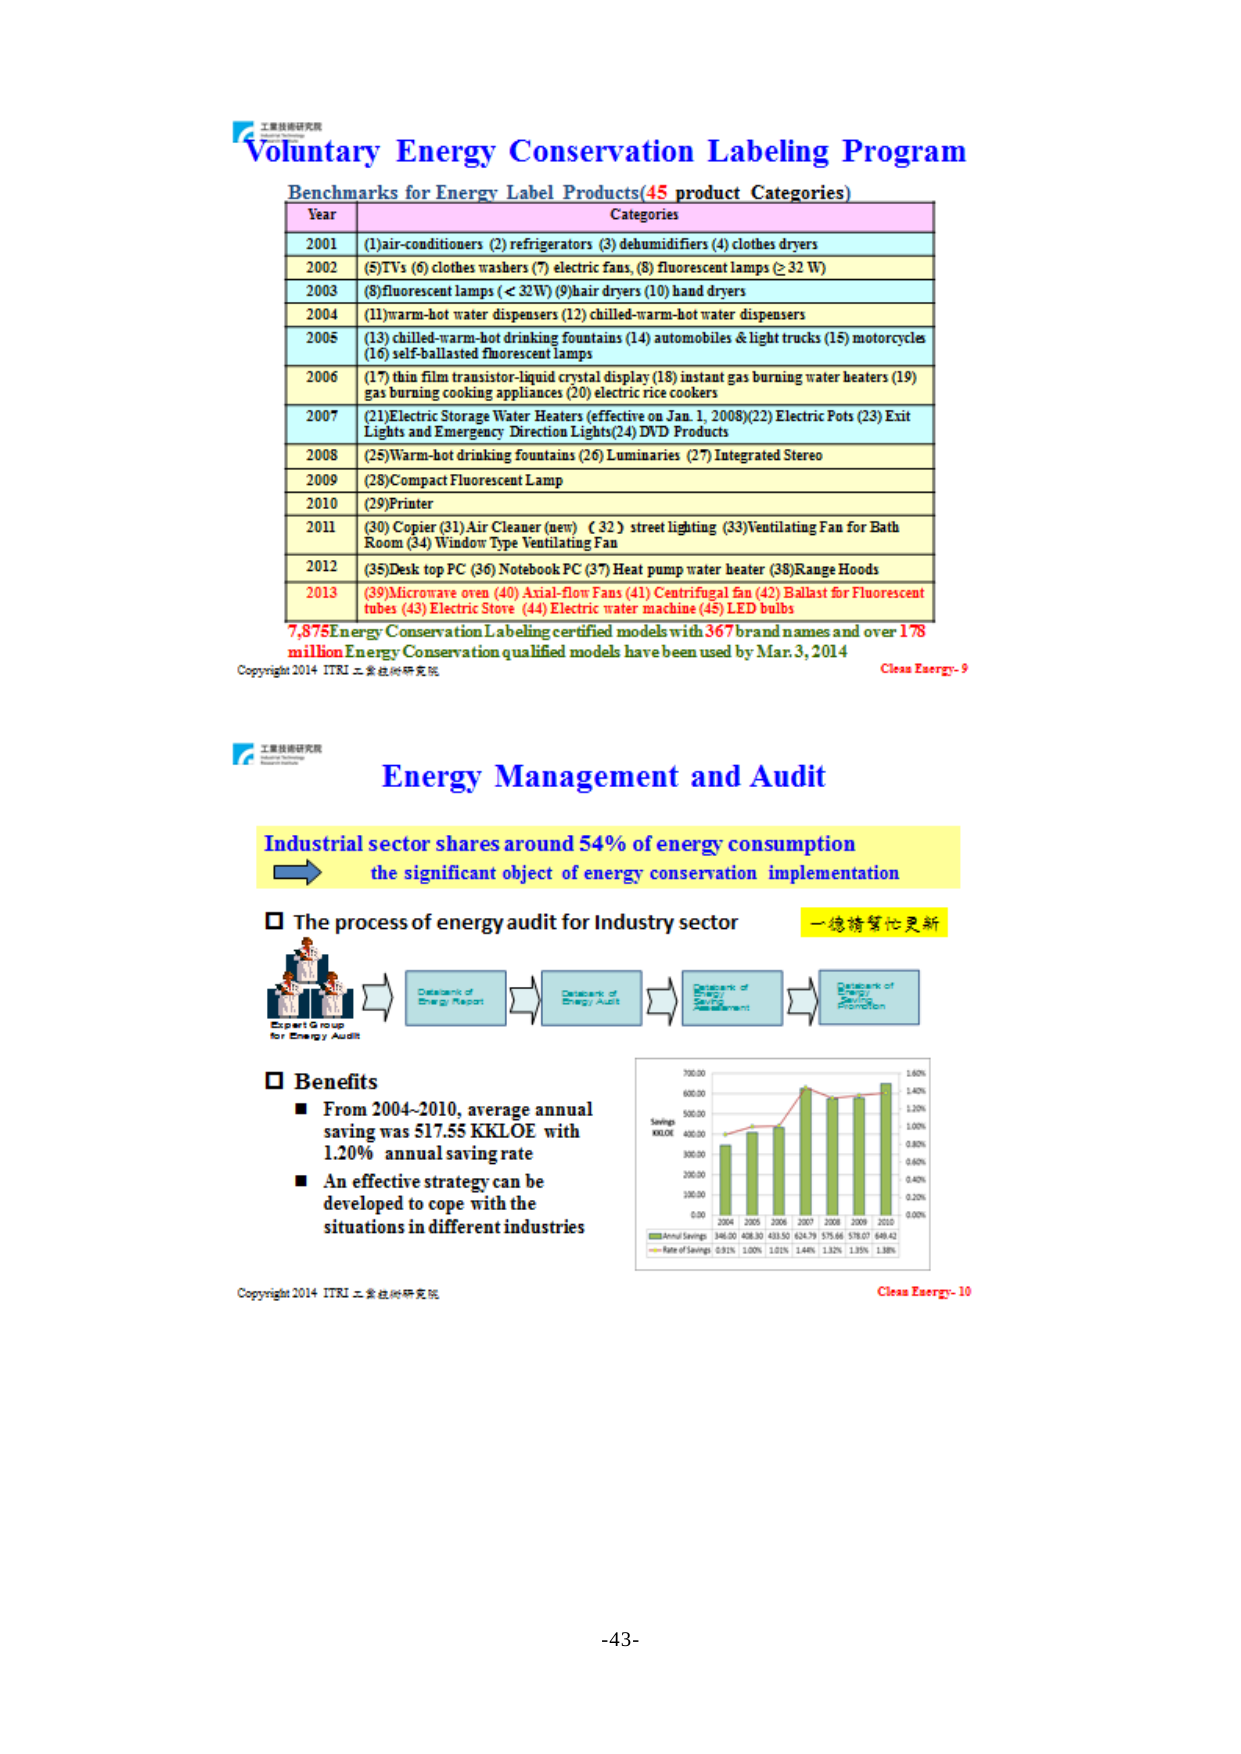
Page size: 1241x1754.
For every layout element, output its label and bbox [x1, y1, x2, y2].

picture [230, 118, 981, 681]
picture [230, 740, 981, 1304]
